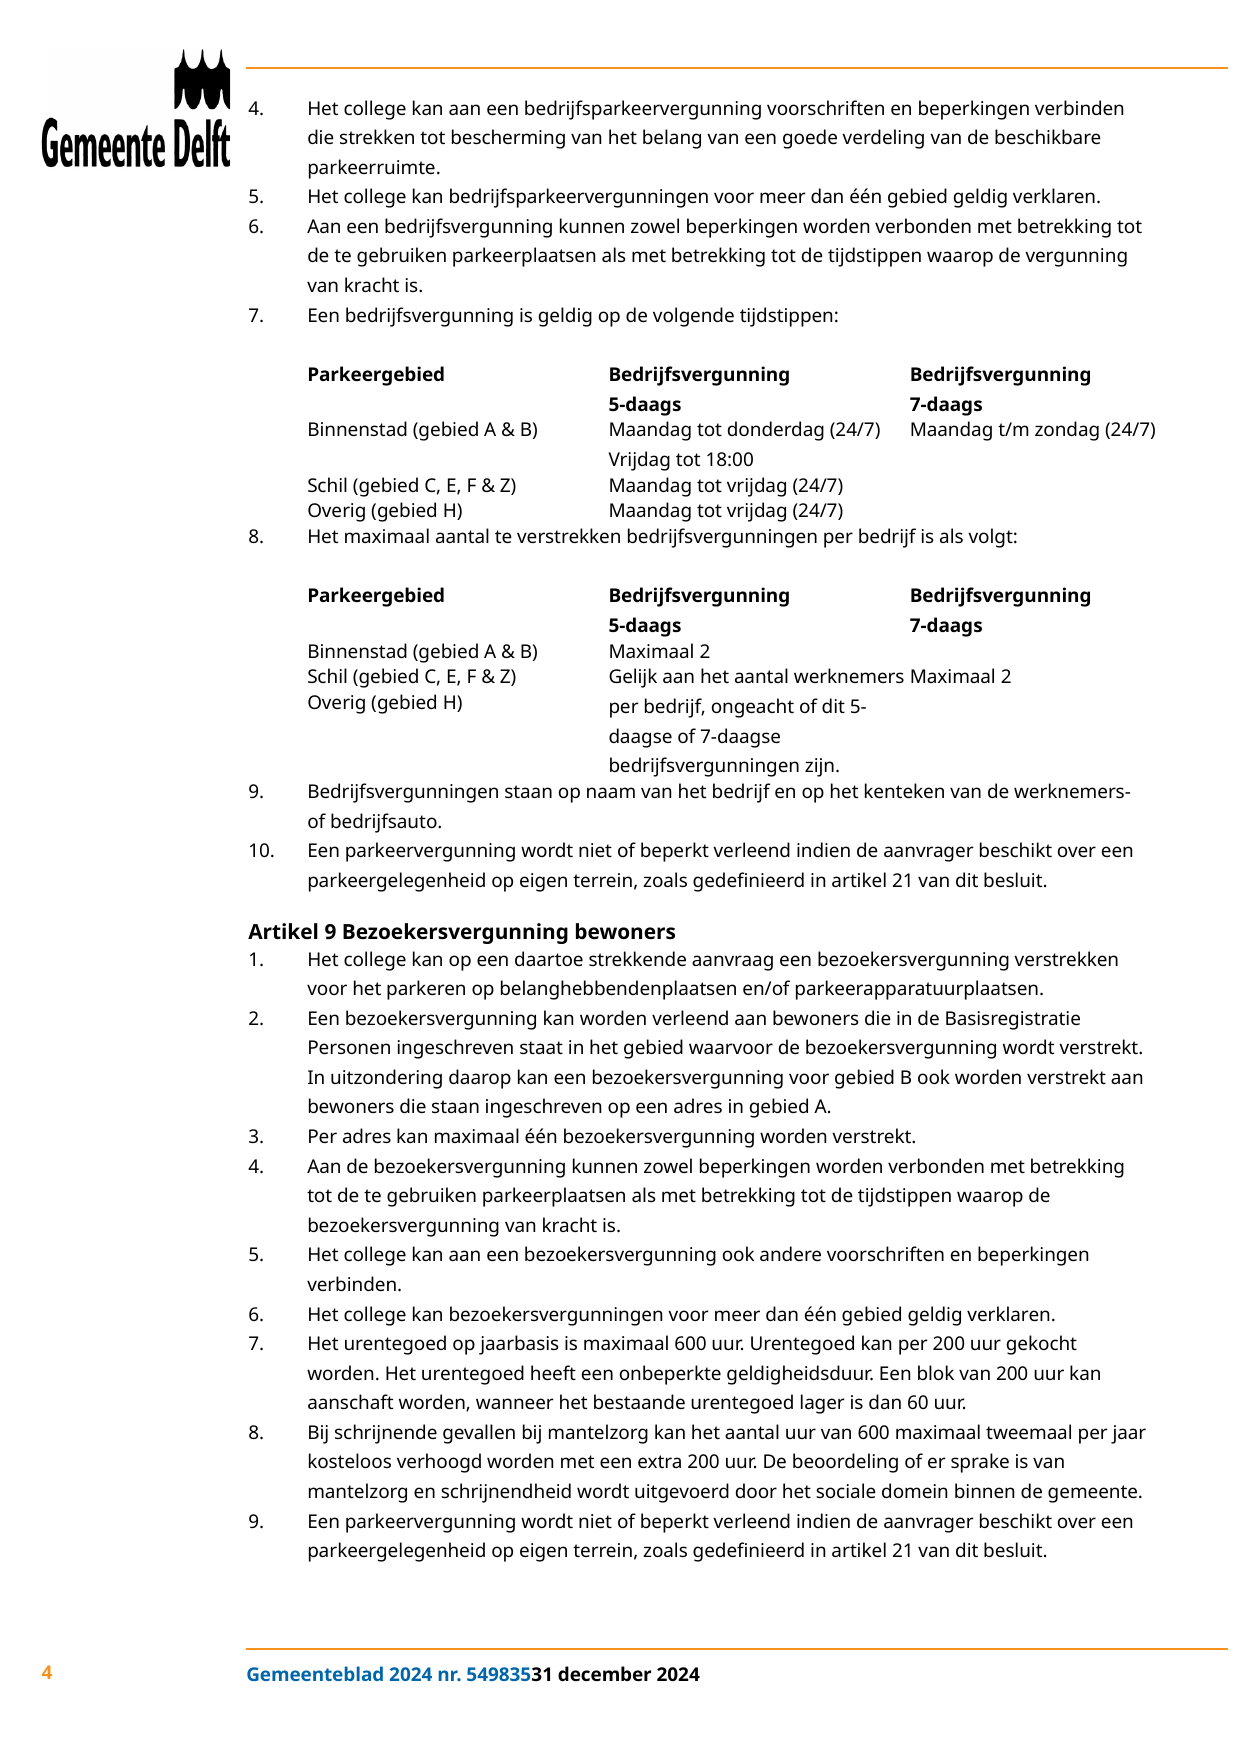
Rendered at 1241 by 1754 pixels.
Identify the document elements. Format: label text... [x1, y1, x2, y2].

table_cell Maandag tot donderdag (24/7) Vrijdag tot 18:00 [608, 416, 909, 472]
list Het college kan aan een bedrijfsparkeervergunning voorschriften en beperkingen verbinden die strekken tot bescherming van het belang van een goede verdeling van de beschikbare parkeerruimte. [248, 95, 1152, 180]
table_cell Overig (gebied H) [307, 498, 608, 523]
list Het college kan bezoekersvergunningen voor meer dan één gebied geldig verklaren. [248, 1301, 1152, 1327]
table_cell Maximaal 2 [608, 638, 1211, 664]
table_cell Schil (gebied C, E, F & Z) [307, 472, 608, 497]
list Het college kan bedrijfsparkeervergunningen voor meer dan één gebied geldig verklaren. [248, 183, 1152, 209]
list Een parkeervergunning wordt niet of beperkt verleend indien de aanvrager beschikt over een parkeergelegenheid op eigen terrein, zoals gedefinieerd in artikel 21 van dit besluit. [248, 837, 1152, 893]
table_cell Gelijk aan het aantal werknemers per bedrijf, ongeacht of dit 5-daagse of 7-daagse bedrijfsvergunningen zijn. [608, 664, 909, 778]
list Aan de bezoekersvergunning kunnen zowel beperkingen worden verbonden met betrekking tot de te gebruiken parkeerplaatsen als met betrekking tot de tijdstippen waarop de bezoekersvergunning van kracht is. [248, 1153, 1152, 1238]
table_header Bedrijfsvergunning 5-daags [608, 583, 909, 638]
list Het college kan aan een bezoekersvergunning ook andere voorschriften en beperkingen verbinden. [248, 1242, 1152, 1297]
table_cell Binnenstad (gebied A & B) [307, 416, 608, 472]
table_header Bedrijfsvergunning 5-daags [608, 361, 909, 416]
table_header Parkeergebied [307, 583, 608, 638]
table_cell Binnenstad (gebied A & B) [307, 638, 608, 664]
list Een parkeervergunning wordt niet of beperkt verleend indien de aanvrager beschikt over een parkeergelegenheid op eigen terrein, zoals gedefinieerd in artikel 21 van dit besluit. [248, 1508, 1152, 1563]
list Aan een bedrijfsvergunning kunnen zowel beperkingen worden verbonden met betrekking tot de te gebruiken parkeerplaatsen als met betrekking tot de tijdstippen waarop de vergunning van kracht is. [248, 213, 1152, 298]
list Het urentegoed op jaarbasis is maximaal 600 uur. Urentegoed kan per 200 uur gekocht worden. Het urentegoed heeft een onbeperkte geldigheidsduur. Een blok van 200 uur kan aanschaft worden, wanneer het bestaande urentegoed lager is dan 60 uur. [248, 1330, 1152, 1415]
list Een bedrijfsvergunning is geldig op de volgende tijdstippen: [248, 302, 1152, 328]
table_header Bedrijfsvergunning 7-daags [910, 583, 1211, 638]
table_header Bedrijfsvergunning 7-daags [910, 361, 1211, 416]
table_header Parkeergebied [307, 361, 608, 416]
table_cell Maximaal 2 [910, 664, 1211, 778]
table_cell Maandag tot vrijdag (24/7) [608, 498, 909, 523]
list Een bezoekersvergunning kan worden verleend aan bewoners die in de Basisregistratie Personen ingeschreven staat in het gebied waarvoor de bezoekersvergunning wordt verstrekt. In uitzondering daarop kan een bezoekersvergunning voor gebied B ook worden verstrekt aan bewoners die staan ingeschreven op een adres in gebied A. [248, 1005, 1152, 1119]
table_cell Overig (gebied H) [307, 689, 608, 778]
list Het college kan op een daartoe strekkende aanvraag een bezoekersvergunning verstrekken voor het parkeren op belanghebbendenplaatsen en/of parkeerapparatuurplaatsen. [248, 946, 1152, 1001]
list Per adres kan maximaal één bezoekersvergunning worden verstrekt. [248, 1123, 1152, 1149]
text Artikel 9 Bezoekersvergunning bewoners [248, 917, 1152, 946]
table_cell Maandag tot vrijdag (24/7) [608, 472, 909, 497]
list Bij schrijnende gevallen bij mantelzorg kan het aantal uur van 600 maximaal tweemaal per jaar kosteloos verhoogd worden met een extra 200 uur. De beoordeling of er sprake is van mantelzorg en schrijnendheid wordt uitgevoerd door het sociale domein binnen de gemeente. [248, 1419, 1152, 1504]
picture [41, 47, 231, 172]
list Het maximaal aantal te verstrekken bedrijfsvergunningen per bedrijf is als volgt: [248, 523, 1152, 549]
table_cell Schil (gebied C, E, F & Z) [307, 664, 608, 689]
table_cell Maandag t/m zondag (24/7) [910, 416, 1211, 523]
list Bedrijfsvergunningen staan op naam van het bedrijf en op het kenteken van de werknemers- of bedrijfsauto. [248, 778, 1152, 833]
